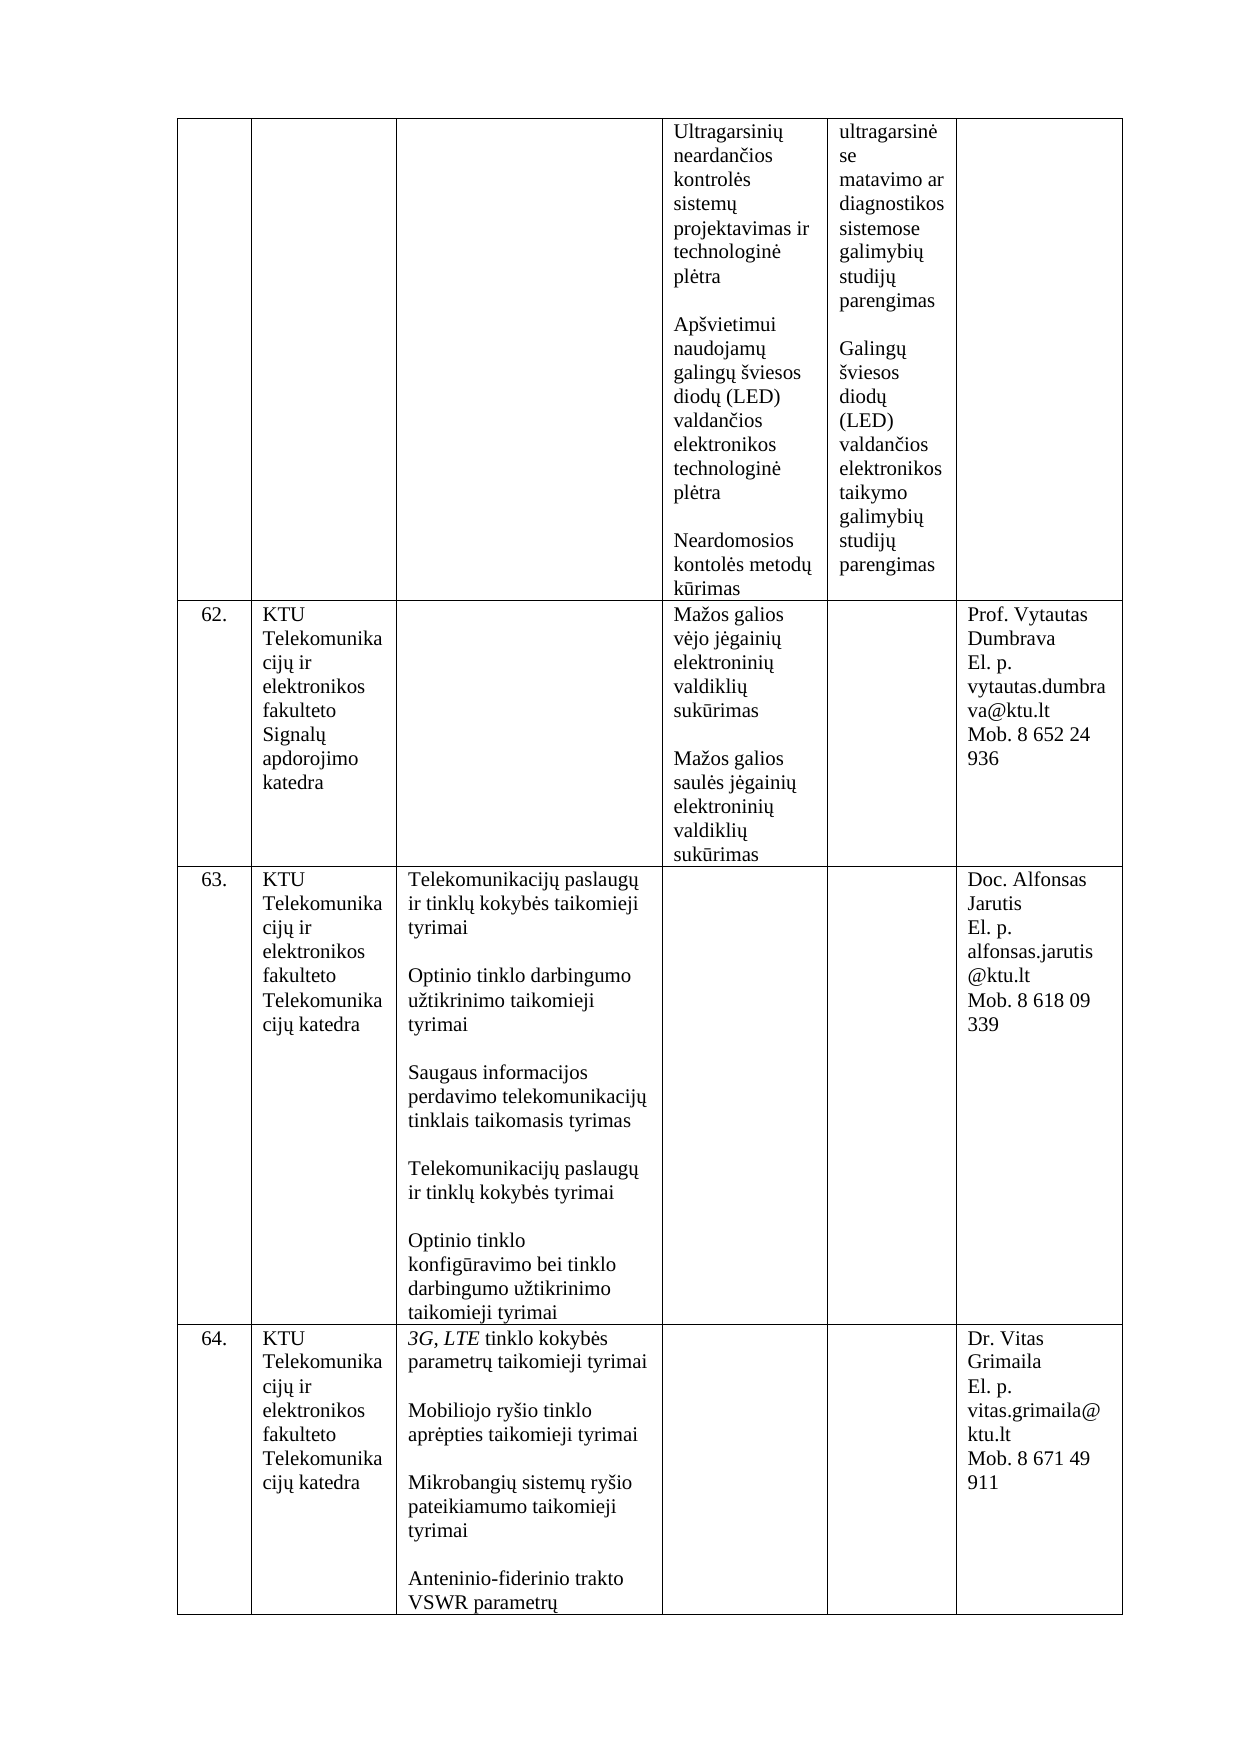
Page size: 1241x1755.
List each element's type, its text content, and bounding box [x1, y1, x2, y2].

table_cell Doc. Alfonsas Jarutis El. p. alfonsas.jarutis@ktu.lt Mob. 8 618 09 339 [957, 867, 1122, 1324]
table_cell 63. [178, 867, 251, 1324]
table_cell [828, 601, 956, 866]
table_cell ultragarsinėse matavimo ar diagnostikos sistemose galimybių studijų parengimas Galingų šviesos diodų (LED) valdančios elektronikos taikymo galimybių studijų parengimas [828, 119, 956, 600]
table_cell [957, 119, 1122, 600]
table_cell [252, 119, 396, 600]
table_cell Telekomunikacijų paslaugų ir tinklų kokybės taikomieji tyrimai Optinio tinklo darbingumo užtikrinimo taikomieji tyrimai Saugaus informacijos perdavimo telekomunikacijų tinklais taikomasis tyrimas Telekomunikacijų paslaugų ir tinklų kokybės tyrimai Optinio tinklo konfigūravimo bei tinklo darbingumo užtikrinimo taikomieji tyrimai [397, 867, 662, 1324]
table_cell 64. [178, 1325, 251, 1614]
table_cell Dr. Vitas Grimaila El. p. vitas.grimaila@ktu.lt Mob. 8 671 49 911 [957, 1325, 1122, 1614]
table_cell [397, 601, 662, 866]
table_cell KTU Telekomunikacijų ir elektronikos fakulteto Telekomunikacijų katedra [252, 1325, 396, 1614]
table_cell [828, 867, 956, 1324]
table_cell [178, 119, 251, 600]
table_cell Mažos galios vėjo jėgainių elektroninių valdiklių sukūrimas Mažos galios saulės jėgainių elektroninių valdiklių sukūrimas [663, 601, 827, 866]
table_cell Ultragarsinių neardančios kontrolės sistemų projektavimas ir technologinė plėtra Apšvietimui naudojamų galingų šviesos diodų (LED) valdančios elektronikos technologinė plėtra Neardomosios kontolės metodų kūrimas [663, 119, 827, 600]
table_cell [663, 1325, 827, 1614]
table_cell 3G, LTE tinklo kokybės parametrų taikomieji tyrimai Mobiliojo ryšio tinklo aprėpties taikomieji tyrimai Mikrobangių sistemų ryšio pateikiamumo taikomieji tyrimai Anteninio-fiderinio trakto VSWR parametrų [397, 1325, 662, 1614]
table_cell [663, 867, 827, 1324]
table_cell [397, 119, 662, 600]
table_cell Prof. Vytautas Dumbrava El. p. vytautas.dumbrava@ktu.lt Mob. 8 652 24 936 [957, 601, 1122, 866]
table_cell [828, 1325, 956, 1614]
table_cell KTU Telekomunikacijų ir elektronikos fakulteto Telekomunikacijų katedra [252, 867, 396, 1324]
table_cell KTU Telekomunikacijų ir elektronikos fakulteto Signalų apdorojimo katedra [252, 601, 396, 866]
table_cell 62. [178, 601, 251, 866]
